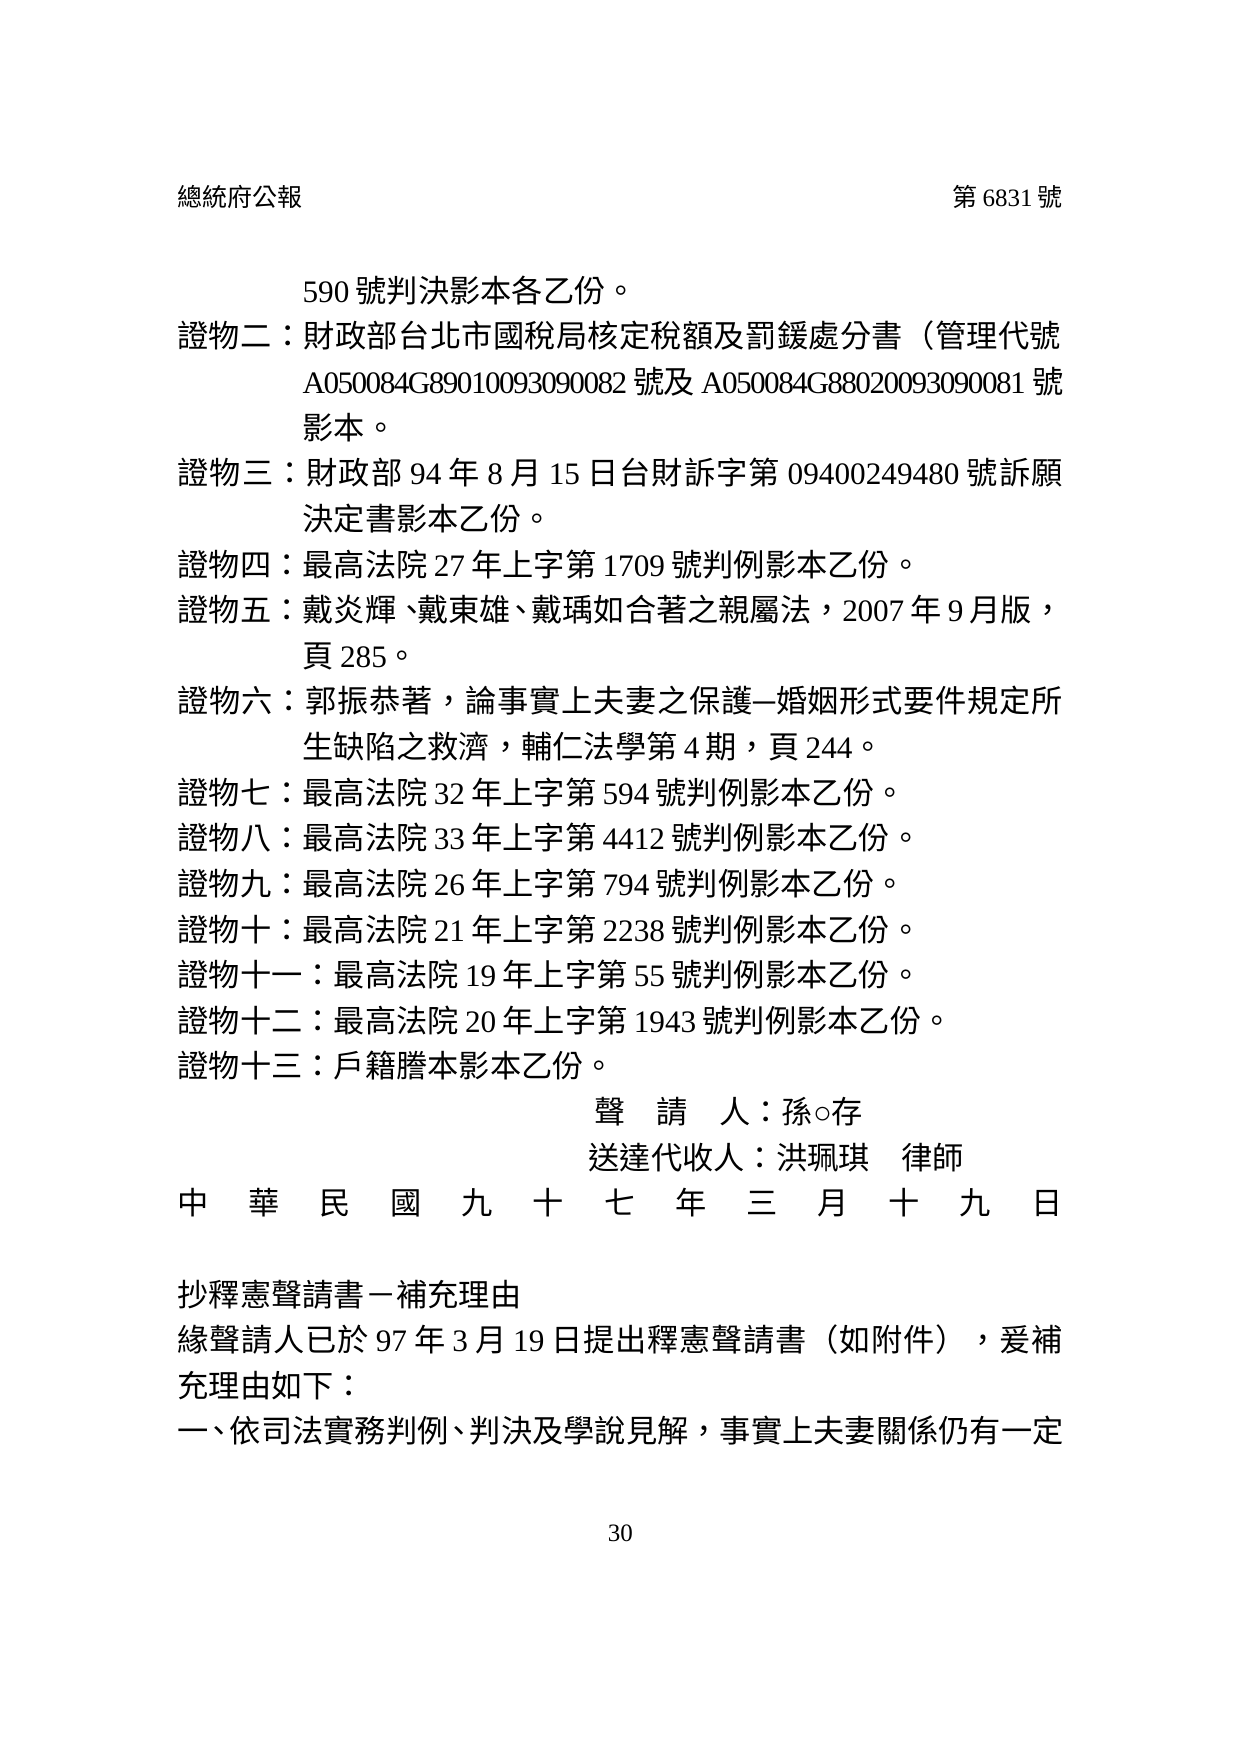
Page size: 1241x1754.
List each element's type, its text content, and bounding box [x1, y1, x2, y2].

text 證物十一：最高法院19年上字第55號判例影本乙份。 [177, 950, 1063, 996]
text 證物七：最高法院32年上字第594號判例影本乙份。 [177, 768, 1063, 813]
text 590號判決影本各乙份。 [177, 266, 1063, 311]
text 一、依司法實務判例、判決及學說見解，事實上夫妻關係仍有一定 [177, 1406, 1063, 1452]
text 證物十二：最高法院20年上字第1943號判例影本乙份。 [177, 996, 1063, 1041]
text 證物六：郭振恭著，論事實上夫妻之保護─婚姻形式要件規定所生缺陷之救濟，輔仁法學第4期，頁244。 [177, 676, 1063, 768]
text 證物二：財政部台北市國稅局核定稅額及罰鍰處分書（管理代號：A050084G89010093090082號及A050084G88020093090081號影本。 [177, 311, 1063, 448]
text 證物十：最高法院21年上字第2238號判例影本乙份。 [177, 904, 1063, 950]
text 證物五：戴炎輝、戴東雄、戴瑀如合著之親屬法，2007年9月版，頁285。 [177, 585, 1063, 676]
text 抄釋憲聲請書－補充理由 [177, 1269, 1063, 1315]
text 證物四：最高法院27年上字第1709號判例影本乙份。 [177, 539, 1063, 585]
text 送達代收人：洪珮琪 律師 [177, 1133, 963, 1178]
text 證物三：財政部94年8月15日台財訴字第09400249480號訴願決定書影本乙份。 [177, 448, 1063, 539]
text 證物十三：戶籍謄本影本乙份。 [177, 1041, 1063, 1087]
text 聲 請 人：孫○存 [177, 1087, 863, 1133]
text 證物八：最高法院33年上字第4412號判例影本乙份。 [177, 813, 1063, 859]
text 中華民國九十七年三月十九日 [177, 1178, 1063, 1224]
text 緣聲請人已於97年3月19日提出釋憲聲請書（如附件），爰補充理由如下： [177, 1315, 1063, 1406]
text 證物九：最高法院26年上字第794號判例影本乙份。 [177, 859, 1063, 904]
